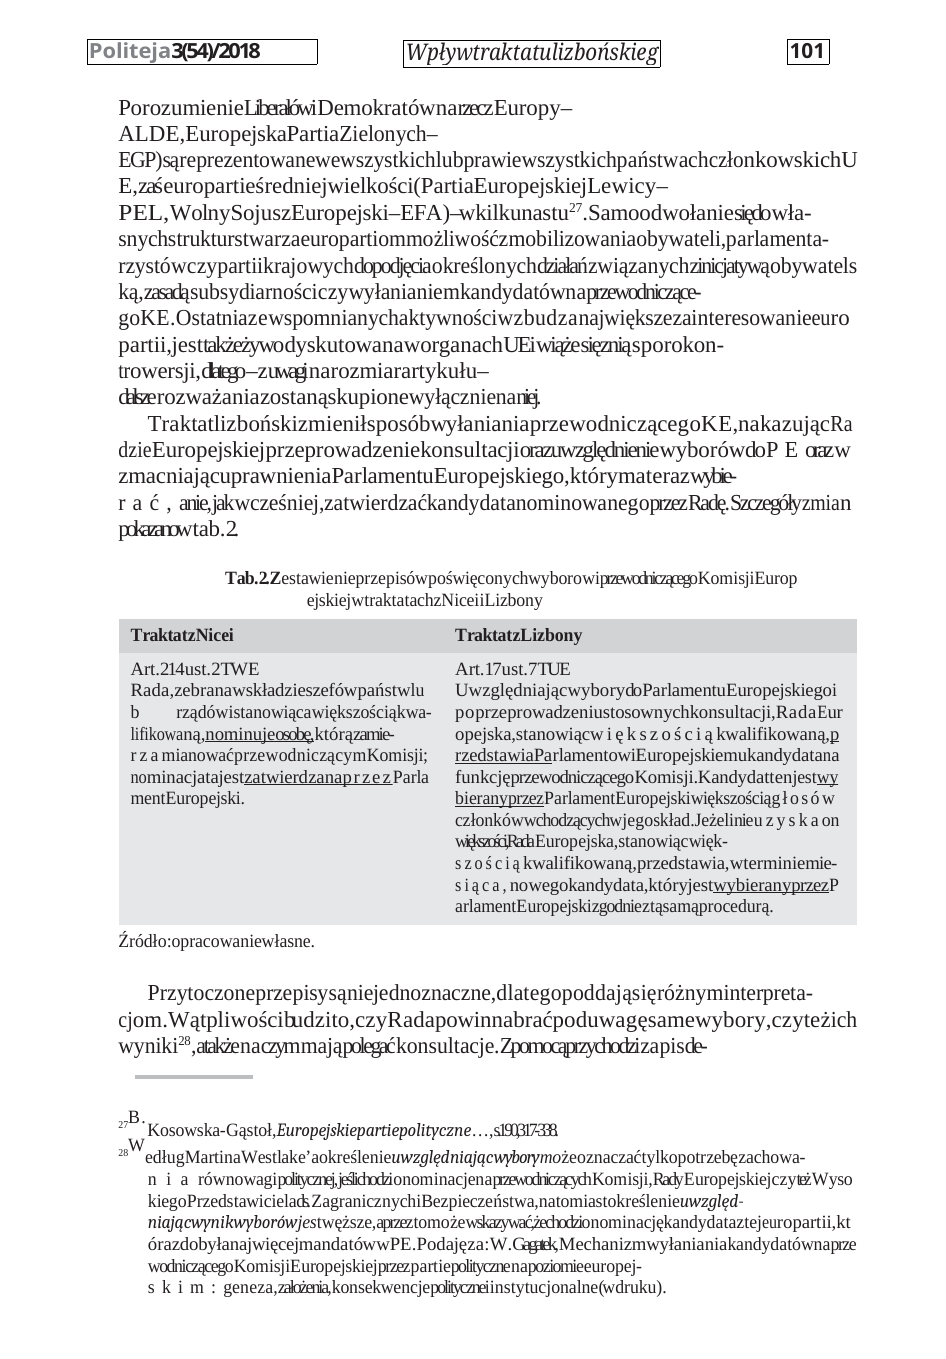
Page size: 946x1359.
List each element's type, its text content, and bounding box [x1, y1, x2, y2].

table_cell Art.214ust.2TWE Rada,zebranawskładzieszefówpaństwlub rządówistanowiącawiększościąkwa-lifikowaną,nominujeosobę,którązamie-rzamianowaćprzewodniczącymKomisji;nominacjatajestzatwierdzanaprzezParlamentEuropejski. [119, 653, 443, 925]
text Źródło:opracowaniewłasne. [118, 930, 869, 952]
table_header TraktatzLizbony [444, 619, 857, 653]
table_cell Art.17ust.7TUE UwzględniającwyborydoParlamentuEuropejskiegoipoprzeprowadzeniustosownychkonsultacji,RadaEuropejska,stanowiącwiększościąkwalifikowaną,przedstawiaParlamentowiEuropejskiemukandydatanafunkcjęprzewodniczącegoKomisji.KandydattenjestwybieranyprzezParlamentEuropejskiwiększościągłosówczłonkówwchodzącychwjegoskład.Jeżelinieuzyskaonwiększości,RadaEuropejska,stanowiącwięk-szościąkwalifikowaną,przedstawia,wterminiemie-siąca,nowegokandydata,któryjestwybieranyprzezParlamentEuropejskizgodnieztąsamąprocedurą. [444, 653, 857, 925]
text Przytoczoneprzepisysąniejednoznaczne,dlategopoddająsięróżnyminterpreta-cjom.Wątpliwościbudzito,czyRadapowinnabraćpoduwagęsamewybory,czyteżichwyniki28,atakżenaczymmająpolegaćkonsultacje.Zpomocąprzychodzizapisde- [118, 979, 857, 1058]
text 28WedługMartinaWestlake’aokreślenieuwzględniającwyborymożeoznaczaćtylkopotrzebęzachowa-niarównowagipolitycznej,jeślichodzionominacjenaprzewodniczącychKomisji,RadyEuropejskiejczyteżWysokiegoPrzedstawicielads.ZagranicznychiBezpieczeństwa,natomiastokreślenieuwzględ-niającwynikwyborówjestwęższe,aprzeztomożewskazywać,żechodzionominacjękandydataztejeuropartii,którazdobyłanajwięcejmandatówwPE.Podajęza:W.Gagatek,MechanizmwyłanianiakandydatównaprzewodniczącegoKomisjiEuropejskiejprzezpartiepolitycznenapoziomieeuropej-skim:geneza,założenia,konsekwencjepolityczneiinstytucjonalne(wdruku). [118, 1147, 858, 1298]
text 27B.Kosowska-Gąstoł,Europejskiepartiepolityczne…,s.190,317-338. [118, 1106, 869, 1141]
text PorozumienieLiberałówiDemokratównarzeczEuropy–ALDE,EuropejskaPartiaZielonych–EGP)sąreprezentowanewewszystkichlubprawiewszystkichpaństwachczłonkowskichUE,zaśeuropartieśredniejwielkości(PartiaEuropejskiejLewicy–PEL,WolnySojuszEuropejski–EFA)–wkilkunastu27.Samoodwołaniesiędowła-snychstrukturstwarzaeuropartiommożliwośćzmobilizowaniaobywateli,parlamenta-rzystówczypartiikrajowychdopodjęciaokreślonychdziałańzwiązanychzinicjatywąobywatelską,zasadąsubsydiarnościczywyłanianiemkandydatównaprzewodniczące-goKE.Ostatniazewspomnianychaktywnościwzbudzanajwiększezainteresowanieeuropartii,jesttakżeżywodyskutowanaworganachUEiwiążesięzniąsporokon-trowersji,dlatego–zuwaginarozmiarartykułu–dalszerozważaniazostanąskupionewyłącznienaniej. [118, 93, 858, 410]
table_header TraktatzNicei [119, 619, 443, 653]
text TraktatlizbońskizmieniłsposóbwyłanianiaprzewodniczącegoKE,nakazującRadzieEuropejskiejprzeprowadzeniekonsultacjiorazuwzględnieniewyborówdoPEorazwzmacniającuprawnieniaParlamentuEuropejskiego,którymaterazwybie-rać,anie,jakwcześniej,zatwierdzaćkandydatanominowanegoprzezRadę.Szczegółyzmianpokazanowtab.2. [118, 410, 858, 542]
text Tab.2.ZestawienieprzepisówpoświęconychwyborowiprzewodniczącegoKomisjiEuropejskiejwtraktatachzNiceiiLizbony [225, 567, 797, 610]
